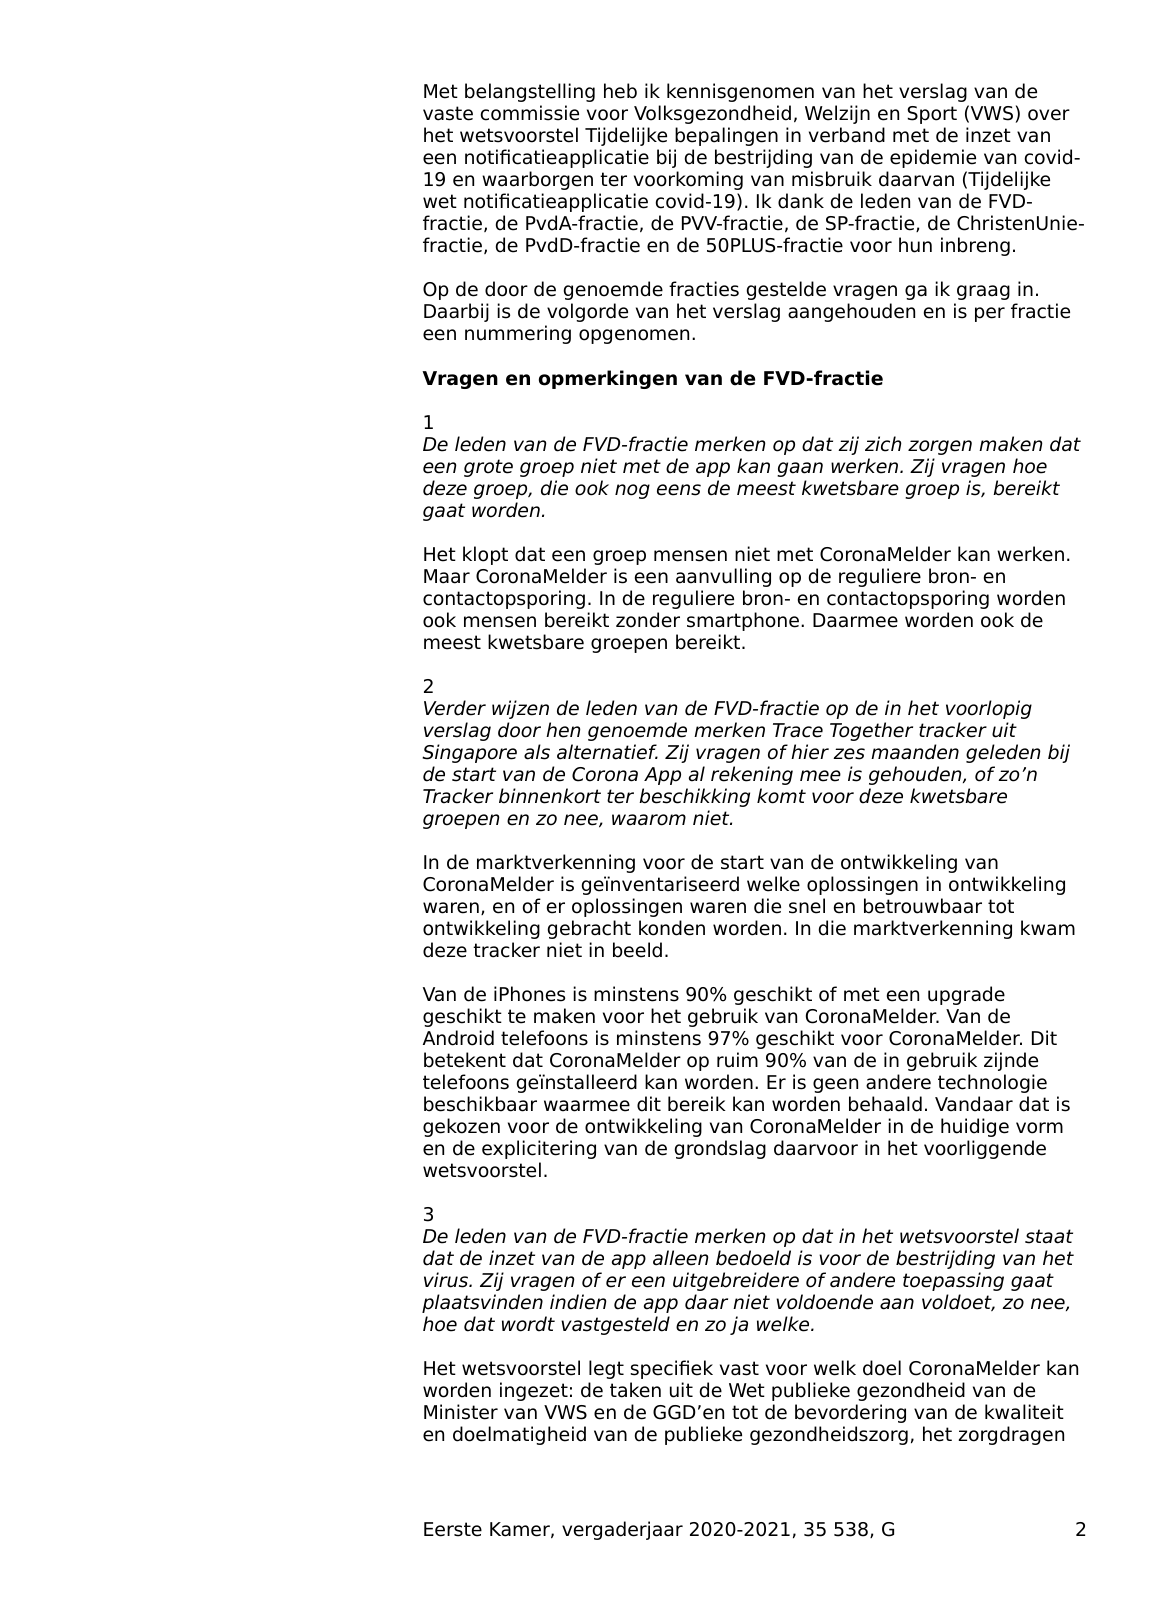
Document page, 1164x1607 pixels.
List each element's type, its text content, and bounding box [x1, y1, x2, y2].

text Het wetsvoorstel legt specifiek vast voor welk doel CoronaMelder kan worden ingezet: de taken uit de Wet publieke gezondheid van de Minister van VWS en de GGD’en tot de bevordering van de kwaliteit en doelmatigheid van de publieke gezondheidszorg, het zorgdragen [422, 1358, 1087, 1446]
text Met belangstelling heb ik kennisgenomen van het verslag van de vaste commissie voor Volksgezondheid, Welzijn en Sport (VWS) over het wetsvoorstel Tijdelijke bepalingen in verband met de inzet van een notificatieapplicatie bij de bestrijding van de epidemie van covid-19 en waarborgen ter voorkoming van misbruik daarvan (Tijdelijke wet notificatieapplicatie covid-19). Ik dank de leden van de FVD-fractie, de PvdA-fractie, de PVV-fractie, de SP-fractie, de ChristenUnie-fractie, de PvdD-fractie en de 50PLUS-fractie voor hun inbreng. [422, 81, 1087, 257]
text Het klopt dat een groep mensen niet met CoronaMelder kan werken. Maar CoronaMelder is een aanvulling op de reguliere bron- en contactopsporing. In de reguliere bron- en contactopsporing worden ook mensen bereikt zonder smartphone. Daarmee worden ook de meest kwetsbare groepen bereikt. [422, 544, 1087, 653]
text Op de door de genoemde fracties gestelde vragen ga ik graag in. Daarbij is de volgorde van het verslag aangehouden en is per fractie een nummering opgenomen. [422, 279, 1087, 345]
text De leden van de FVD-fractie merken op dat in het wetsvoorstel staat dat de inzet van de app alleen bedoeld is voor de bestrijding van het virus. Zij vragen of er een uitgebreidere of andere toepassing gaat plaatsvinden indien de app daar niet voldoende aan voldoet, zo nee, hoe dat wordt vastgesteld en zo ja welke. [422, 1226, 1087, 1336]
subtitle Vragen en opmerkingen van de FVD-fractie [422, 367, 1087, 389]
text De leden van de FVD-fractie merken op dat zij zich zorgen maken dat een grote groep niet met de app kan gaan werken. Zij vragen hoe deze groep, die ook nog eens de meest kwetsbare groep is, bereikt gaat worden. [422, 433, 1087, 521]
text Verder wijzen de leden van de FVD-fractie op de in het voorlopig verslag door hen genoemde merken Trace Together tracker uit Singapore als alternatief. Zij vragen of hier zes maanden geleden bij de start van de Corona App al rekening mee is gehouden, of zo’n Tracker binnenkort ter beschikking komt voor deze kwetsbare groepen en zo nee, waarom niet. [422, 698, 1087, 829]
text Van de iPhones is minstens 90% geschikt of met een upgrade geschikt te maken voor het gebruik van CoronaMelder. Van de Android telefoons is minstens 97% geschikt voor CoronaMelder. Dit betekent dat CoronaMelder op ruim 90% van de in gebruik zijnde telefoons geïnstalleerd kan worden. Er is geen andere technologie beschikbaar waarmee dit bereik kan worden behaald. Vandaar dat is gekozen voor de ontwikkeling van CoronaMelder in de huidige vorm en de explicitering van de grondslag daarvoor in het voorliggende wetsvoorstel. [422, 984, 1087, 1182]
text 2 [422, 676, 1087, 698]
text In de marktverkenning voor de start van de ontwikkeling van CoronaMelder is geïnventariseerd welke oplossingen in ontwikkeling waren, en of er oplossingen waren die snel en betrouwbaar tot ontwikkeling gebracht konden worden. In die marktverkenning kwam deze tracker niet in beeld. [422, 852, 1087, 962]
text 3 [422, 1204, 1087, 1226]
text 1 [422, 412, 1087, 433]
